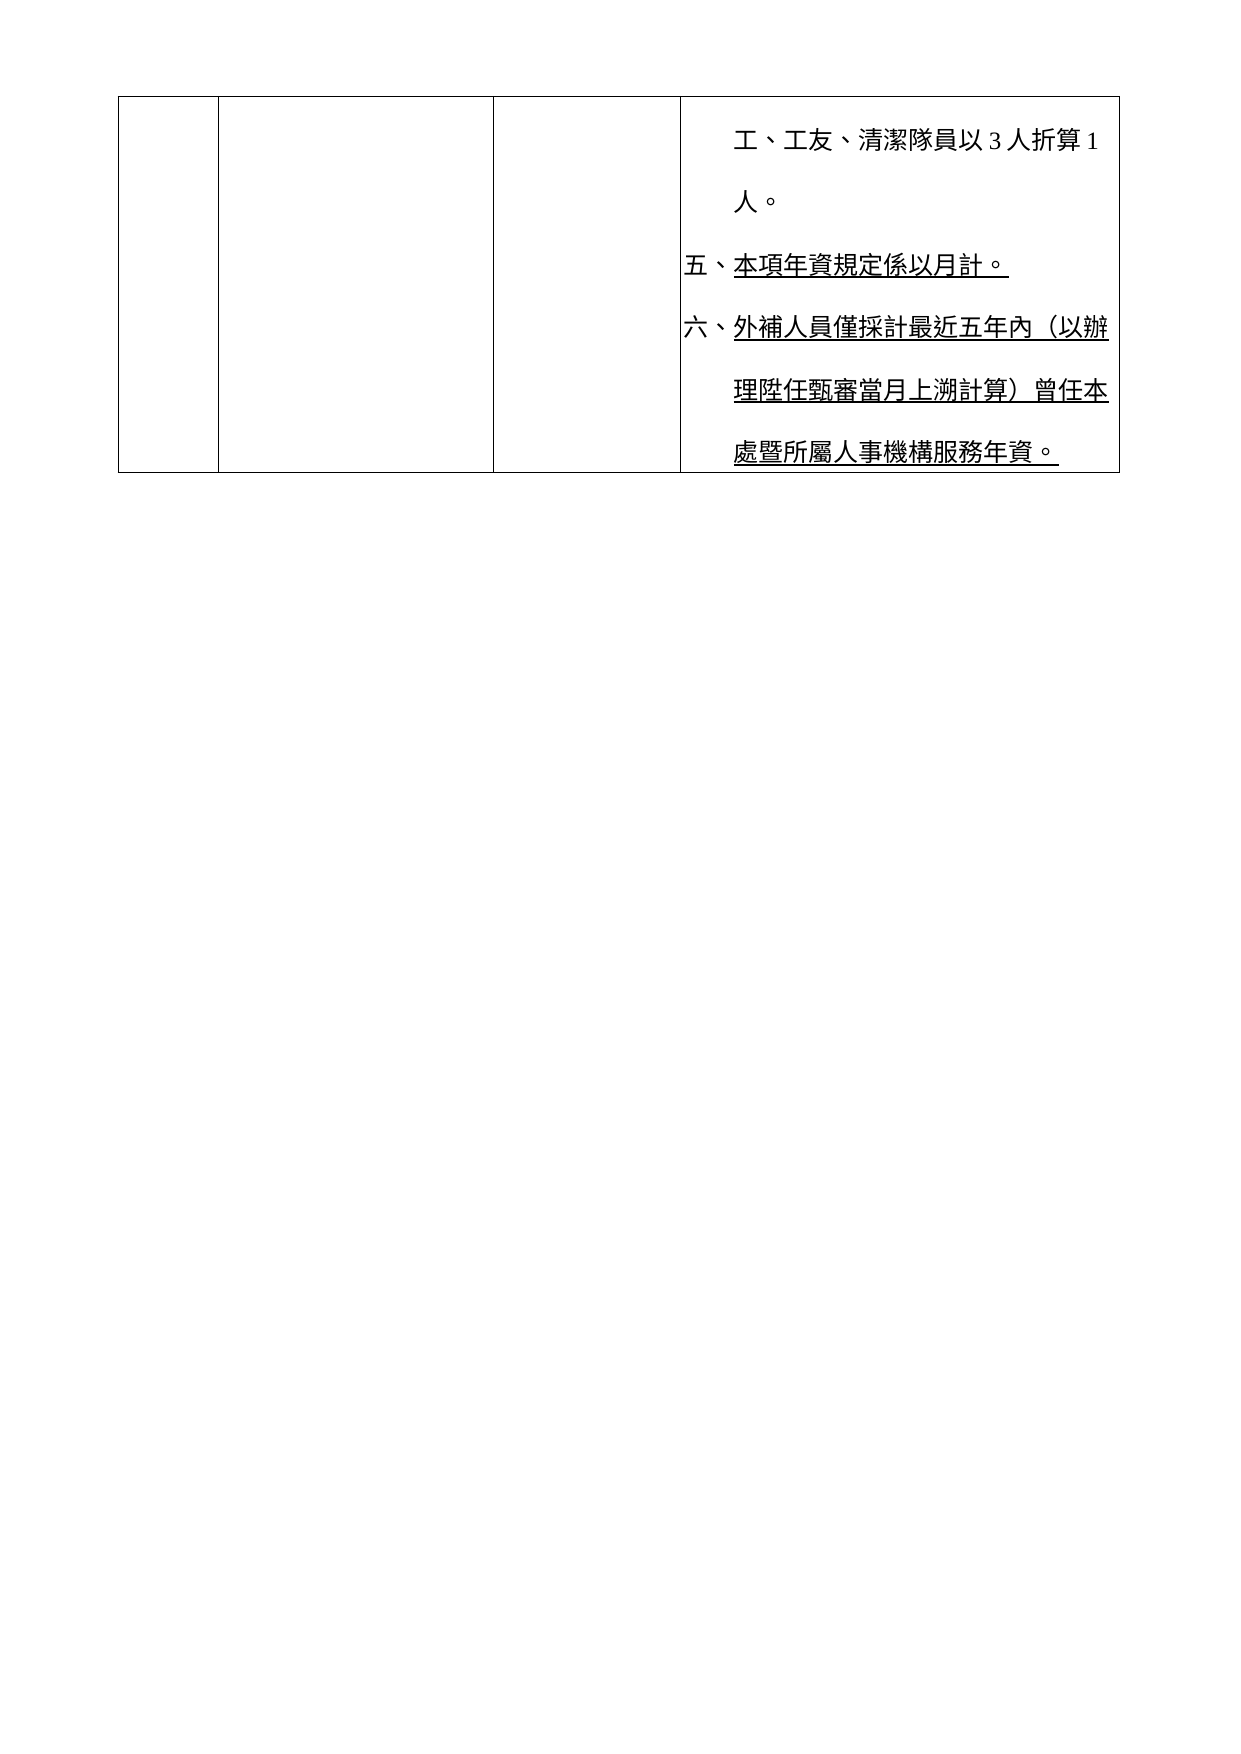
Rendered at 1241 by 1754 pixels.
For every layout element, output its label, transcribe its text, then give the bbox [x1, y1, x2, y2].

table_cell [219, 97, 493, 472]
table_cell [494, 97, 680, 472]
table_cell 工、工友、清潔隊員以3人折算1人。 五、本項年資規定係以月計。 六、外補人員僅採計最近五年內（以辦理陞任甄審當月上溯計算）曾任本處暨所屬人事機構服務年資。 [681, 97, 1119, 472]
table_cell [119, 97, 218, 472]
